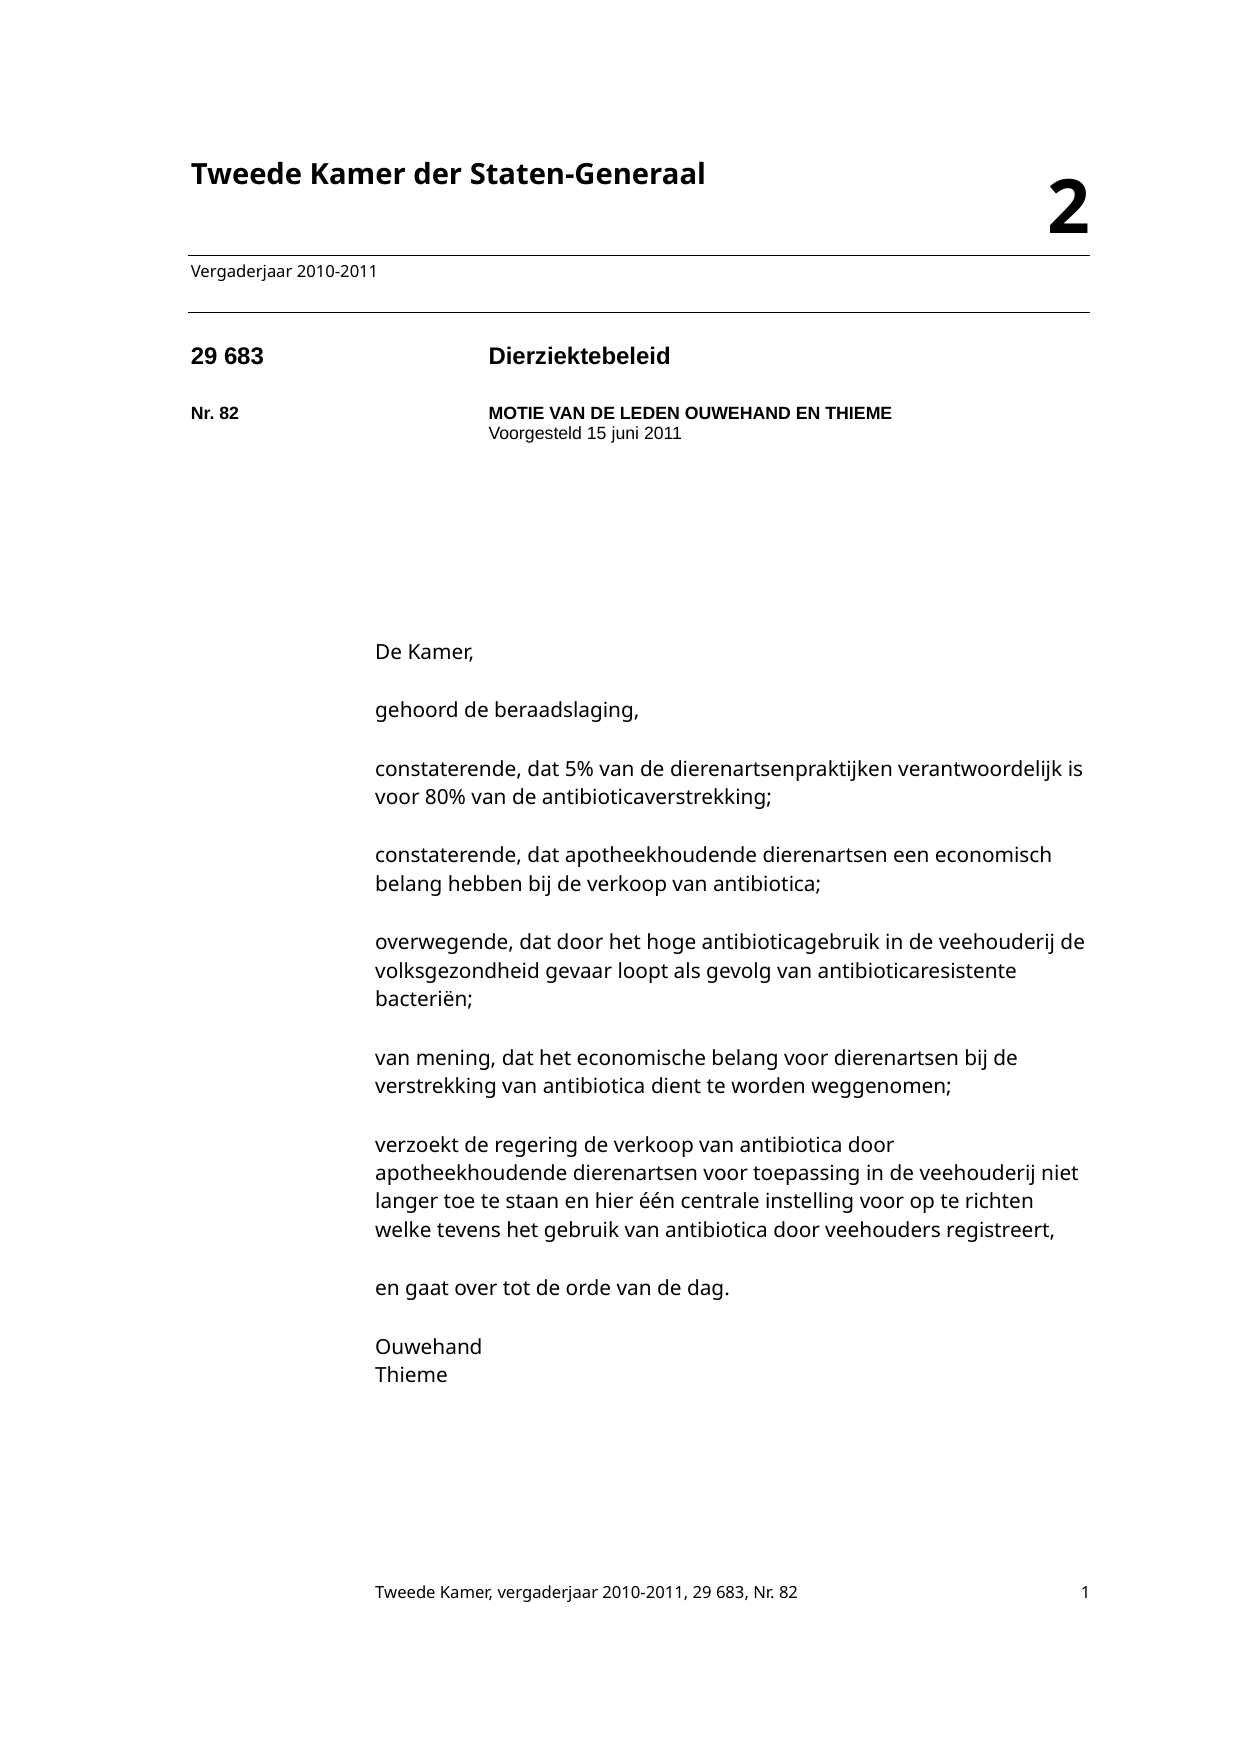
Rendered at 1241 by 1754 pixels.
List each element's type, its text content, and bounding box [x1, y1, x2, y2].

text constaterende, dat apotheekhoudende dierenartsen een economisch belang hebben bij de verkoop van antibiotica; [375, 841, 1090, 897]
table_cell Nr. 82 [188, 399, 485, 518]
text Thieme [375, 1360, 1090, 1389]
text gehoord de beraadslaging, [375, 695, 1090, 724]
text overwegende, dat door het hoge antibioticagebruik in de veehouderij de volksgezondheid gevaar loopt als gevolg van antibioticaresistente bacteriën; [375, 927, 1090, 1013]
table_cell [485, 256, 1090, 312]
table_cell 29 683 [188, 339, 485, 399]
text van mening, dat het economische belang voor dierenartsen bij de verstrekking van antibiotica dient te worden weggenomen; [375, 1043, 1090, 1100]
table_cell Dierziektebeleid [485, 339, 1090, 399]
table_cell Vergaderjaar 2010-2011 [188, 256, 485, 312]
table_cell MOTIE VAN DE LEDEN OUWEHAND EN THIEME Voorgesteld 15 juni 2011 [485, 399, 1090, 518]
table_cell [188, 313, 485, 339]
table_cell [485, 313, 1090, 339]
table_header Tweede Kamer der Staten-Generaal [188, 150, 909, 255]
text Ouwehand [375, 1332, 1090, 1360]
table_header 2 [910, 150, 1090, 255]
text constaterende, dat 5% van de dierenartsenpraktijken verantwoordelijk is voor 80% van de antibioticaverstrekking; [375, 754, 1090, 811]
text verzoekt de regering de verkoop van antibiotica door apotheekhoudende dierenartsen voor toepassing in de veehouderij niet langer toe te staan en hier één centrale instelling voor op te richten welke tevens het gebruik van antibiotica door veehouders registreert, [375, 1130, 1090, 1243]
text en gaat over tot de orde van de dag. [375, 1273, 1090, 1302]
text De Kamer, [375, 637, 1090, 665]
